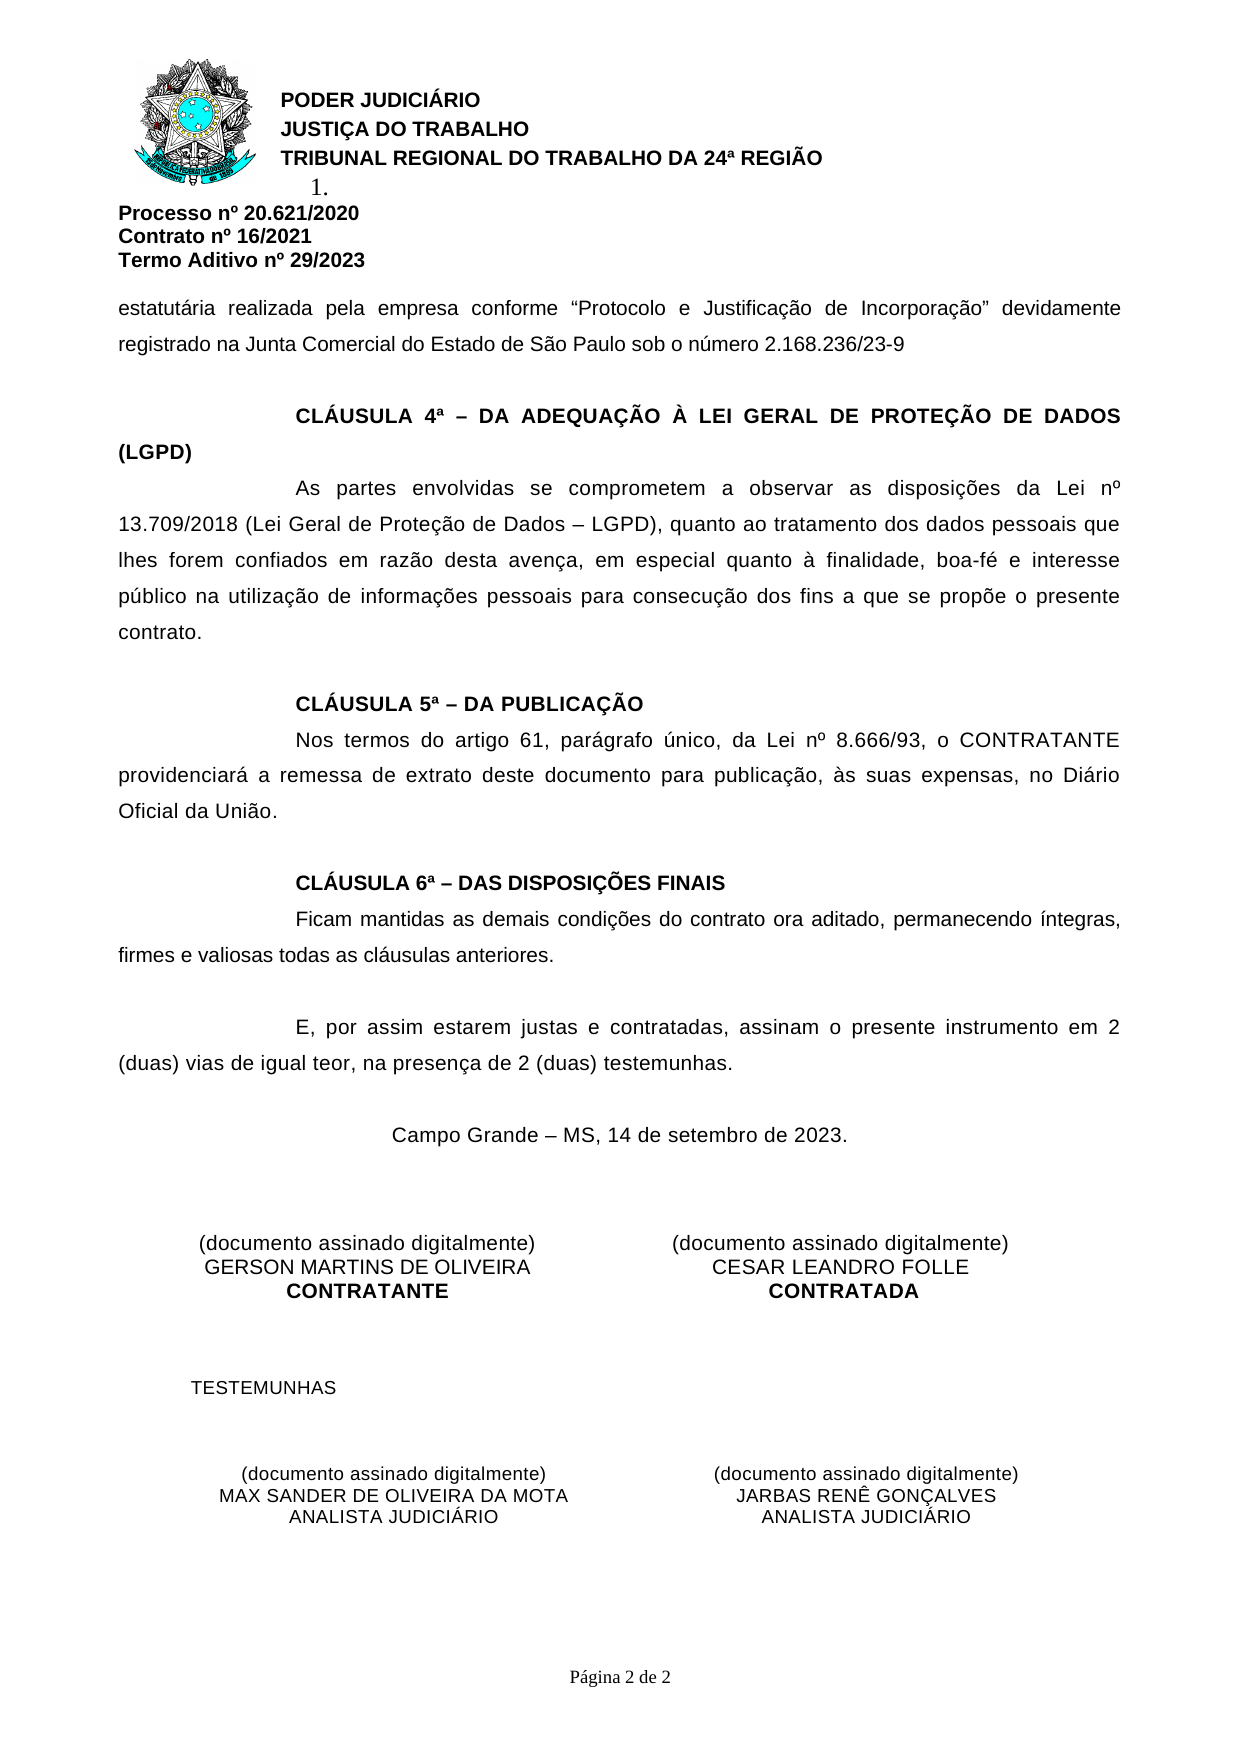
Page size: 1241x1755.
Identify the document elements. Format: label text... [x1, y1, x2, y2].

table_header (documento assinado digitalmente) CESAR LEANDRO FOLLE CONTRATADA [605, 1159, 1093, 1326]
table_header (documento assinado digitalmente) GERSON MARTINS DE OLIVEIRA CONTRATANTE [147, 1159, 605, 1326]
table_cell (documento assinado digitalmente) JARBAS RENÊ GONÇALVES ANALISTA JUDICIÁRIO [631, 1420, 1119, 1592]
text E, por assim estarem justas e contratadas, assinam o presente instrumento em 2 (duas) vias de igual teor, na presença de 2 (duas) testemunhas. [118, 1015, 1122, 1075]
table_header TESTEMUNHAS [174, 1355, 1119, 1420]
table_cell (documento assinado digitalmente) MAX SANDER DE OLIVEIRA DA MOTA ANALISTA JUDICIÁRIO [174, 1420, 631, 1592]
text Nos termos do artigo 61, parágrafo único, da Lei nº 8.666/93, o CONTRATANTE providenciará a remessa de extrato deste documento para publicação, às suas expensas, no Diário Oficial da União. [118, 727, 1122, 823]
text estatutária realizada pela empresa conforme “Protocolo e Justificação de Incorporação” devidamente registrado na Junta Comercial do Estado de São Paulo sob o número 2.168.236/23-9 [118, 296, 1122, 356]
text Campo Grande – MS, 14 de setembro de 2023. [118, 1123, 1122, 1147]
text CLÁUSULA 5ª – DA PUBLICAÇÃO [118, 691, 1122, 715]
text Ficam mantidas as demais condições do contrato ora aditado, permanecendo íntegras, firmes e valiosas todas as cláusulas anteriores. [118, 907, 1122, 967]
text CLÁUSULA 4ª – DA ADEQUAÇÃO À LEI GERAL DE PROTEÇÃO DE DADOS (LGPD) [118, 404, 1122, 464]
text CLÁUSULA 6ª – DAS DISPOSIÇÕES FINAIS [118, 871, 1122, 895]
text As partes envolvidas se comprometem a observar as disposições da Lei nº 13.709/2018 (Lei Geral de Proteção de Dados – LGPD), quanto ao tratamento dos dados pessoais que lhes forem confiados em razão desta avença, em especial quanto à finalidade, boa-fé e interesse público na utilização de informações pessoais para consecução dos fins a que se propõe o presente contrato. [118, 476, 1122, 643]
